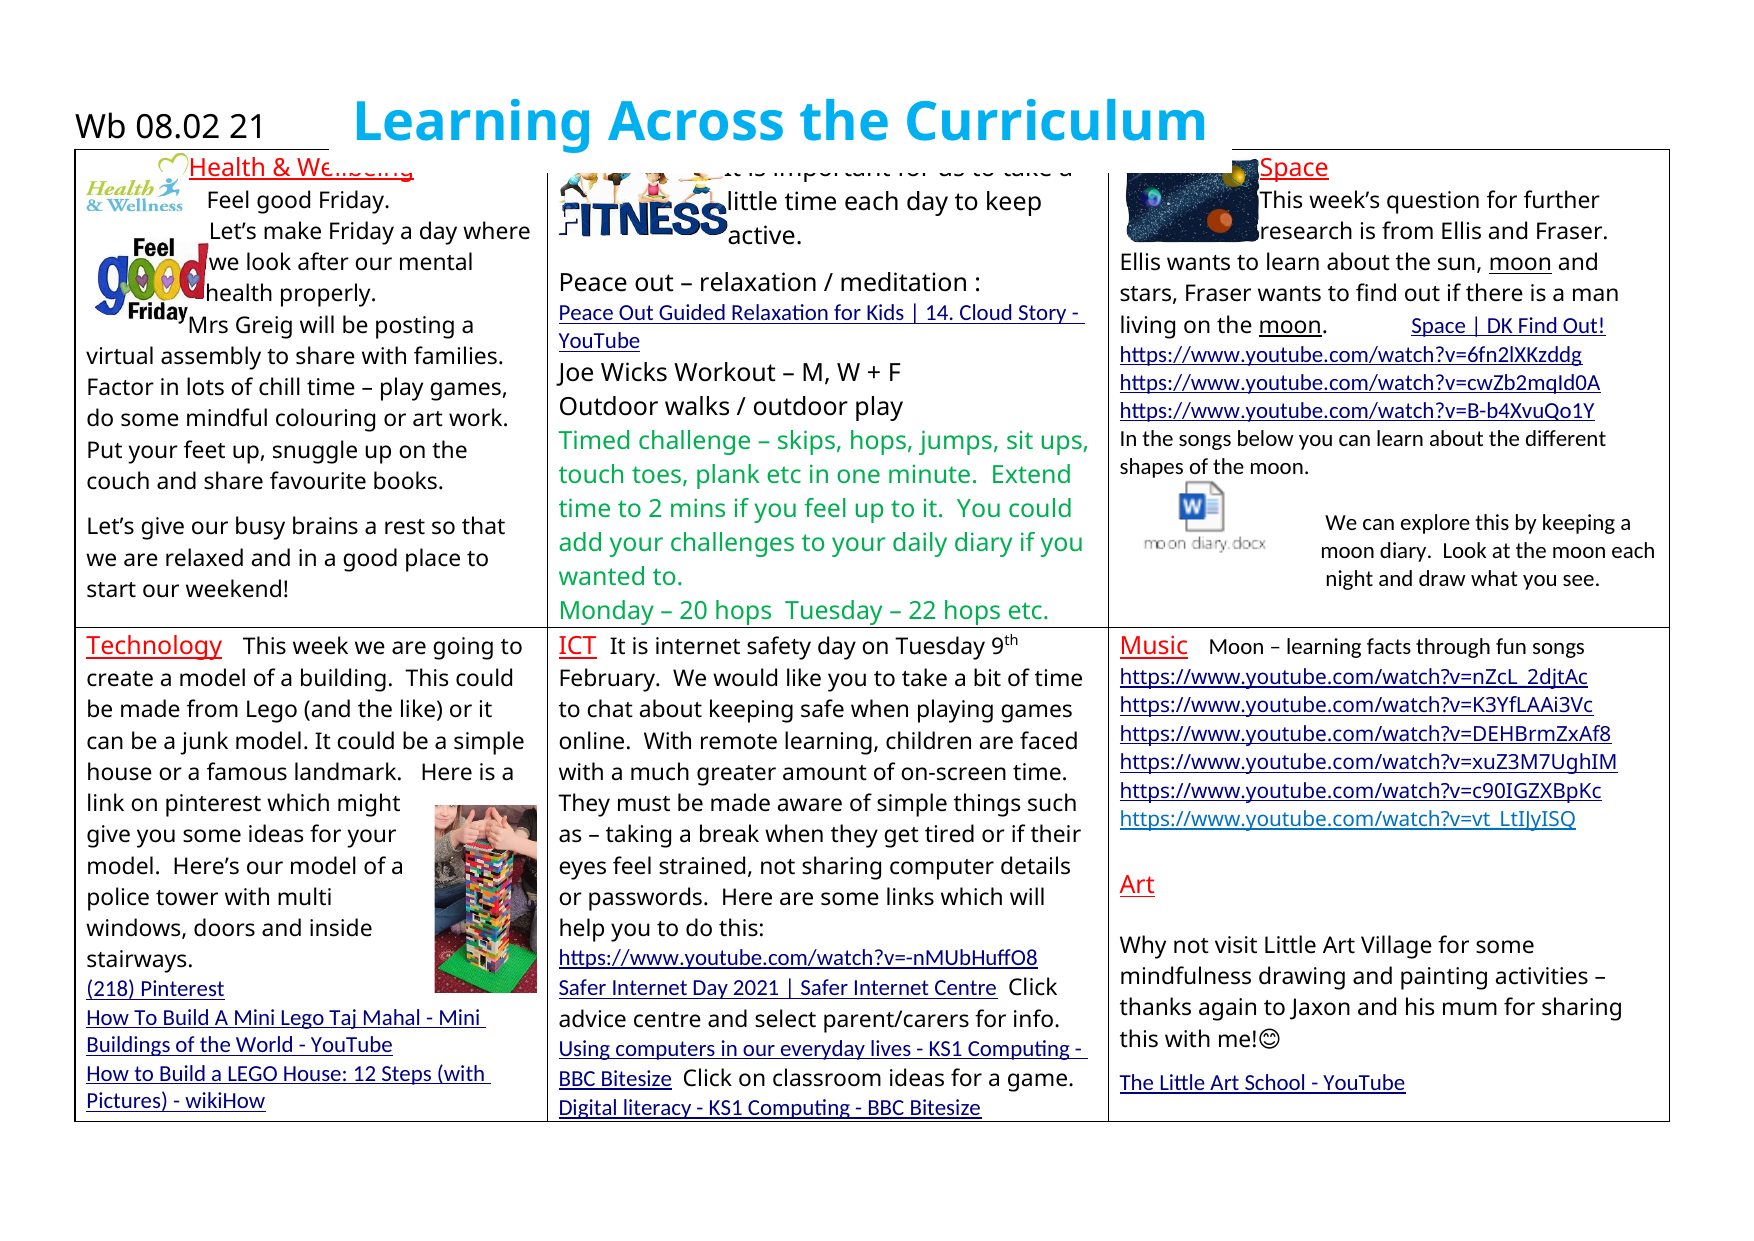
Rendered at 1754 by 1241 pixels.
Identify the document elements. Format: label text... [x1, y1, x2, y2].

table_cell Music Moon – learning facts through fun songs https://www.youtube.com/watch?v=nZcL_2djtAc https://www.youtube.com/watch?v=K3YfLAAi3Vc https://www.youtube.com/watch?v=DEHBrmZxAf8 https://www.youtube.com/watch?v=xuZ3M7UghIM https://www.youtube.com/watch?v=c90IGZXBpKc https://www.youtube.com/watch?v=vt_LtIJyISQ Art Why not visit Little Art Village for some mindfulness drawing and painting activities – thanks again to Jaxon and his mum for sharing this with me!😊 The Little Art School - YouTube [1109, 628, 1669, 1121]
table_header It is important for us to take a little time each day to keep active. Peace out – relaxation / meditation : Peace Out Guided Relaxation for Kids | 14. Cloud Story - YouTube Joe Wicks Workout – M, W + F Outdoor walks / outdoor play Timed challenge – skips, hops, jumps, sit ups, touch toes, plank etc in one minute. Extend time to 2 mins if you feel up to it. You could add your challenges to your daily diary if you wanted to. Monday – 20 hops Tuesday – 22 hops etc. [548, 173, 1108, 627]
table_header Space This week’s question for further research is from Ellis and Fraser. Ellis wants to learn about the sun, moon and stars, Fraser wants to find out if there is a man living on the moon. Space | DK Find Out! https://www.youtube.com/watch?v=6fn2lXKzddg https://www.youtube.com/watch?v=cwZb2mqId0A https://www.youtube.com/watch?v=B-b4XvuQo1Y In the songs below you can learn about the different shapes of the moon. We can explore this by keeping a moon diary. Look at the moon each night and draw what you see. [1109, 150, 1669, 627]
table_cell ICT It is internet safety day on Tuesday 9th February. We would like you to take a bit of time to chat about keeping safe when playing games online. With remote learning, children are faced with a much greater amount of on-screen time. They must be made aware of simple things such as – taking a break when they get tired or if their eyes feel strained, not sharing computer details or passwords. Here are some links which will help you to do this: https://www.youtube.com/watch?v=-nMUbHuffO8 Safer Internet Day 2021 | Safer Internet Centre Click advice centre and select parent/carers for info. Using computers in our everyday lives - KS1 Computing - BBC Bitesize Click on classroom ideas for a game. Digital literacy - KS1 Computing - BBC Bitesize [548, 628, 1108, 1121]
table_header Health & Wellbeing Feel good Friday. Let’s make Friday a day where we look after our mental health properly. Mrs Greig will be posting a virtual assembly to share with families. Factor in lots of chill time – play games, do some mindful colouring or art work. Put your feet up, snuggle up on the couch and share favourite books. Let’s give our busy brains a rest so that we are relaxed and in a good place to start our weekend! [76, 150, 547, 627]
text Learning Across the Curriculum [344, 82, 1217, 156]
table_cell Technology This week we are going to create a model of a building. This could be made from Lego (and the like) or it can be a junk model. It could be a simple house or a famous landmark. Here is a link on pinterest which might give you some ideas for your model. Here’s our model of a police tower with multi windows, doors and inside stairways. (218) Pinterest How To Build A Mini Lego Taj Mahal - Mini Buildings of the World - YouTube How to Build a LEGO House: 12 Steps (with Pictures) - wikiHow [76, 628, 547, 1121]
text Wb 08.02 21 [75, 75, 1679, 173]
